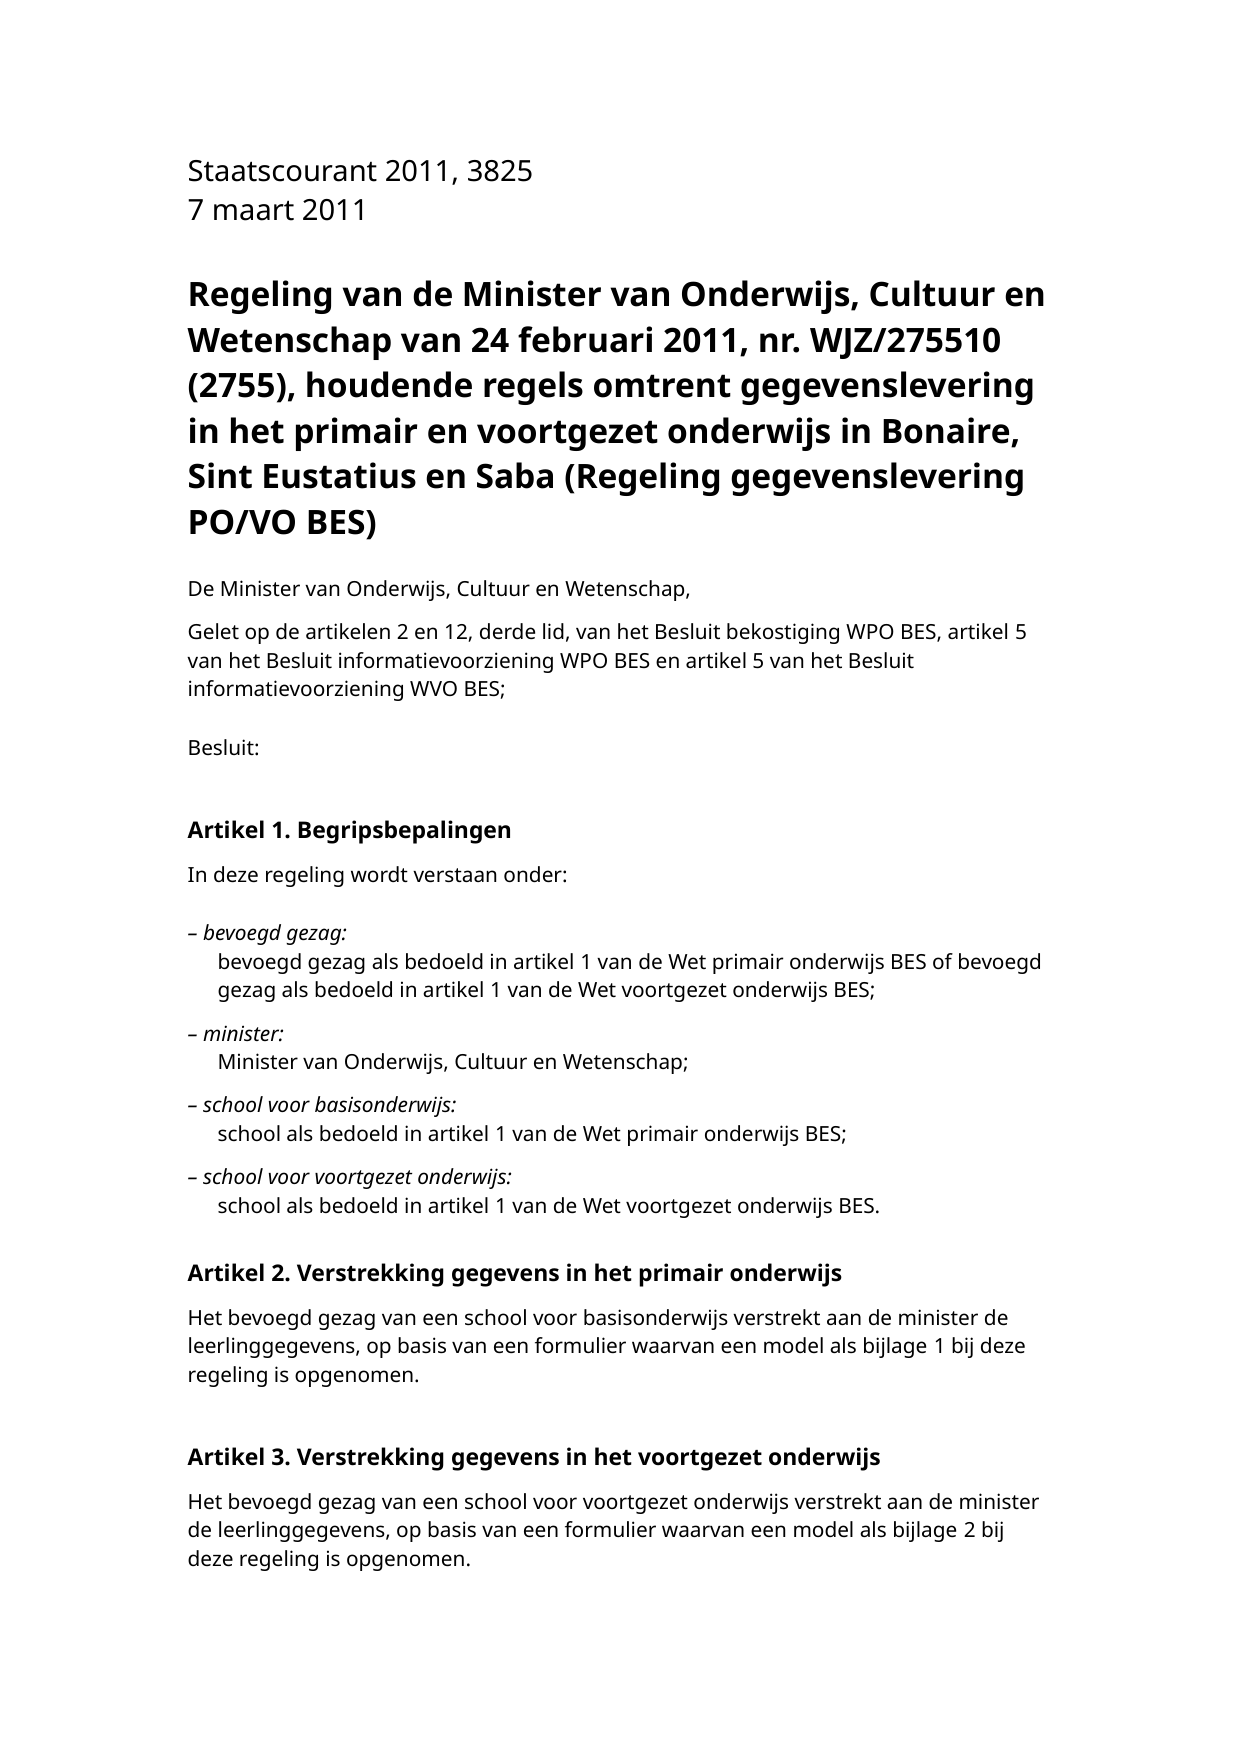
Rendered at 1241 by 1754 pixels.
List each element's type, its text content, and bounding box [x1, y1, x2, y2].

text – school voor basisonderwijs: [187, 1091, 1053, 1119]
text Staatscourant 2011, 3825 [187, 150, 1053, 190]
text – minister: [187, 1019, 1053, 1047]
text – school voor voortgezet onderwijs: [187, 1162, 1053, 1191]
text – bevoegd gezag: [187, 918, 1053, 947]
text In deze regeling wordt verstaan onder: [187, 860, 1053, 888]
text Het bevoegd gezag van een school voor basisonderwijs verstrekt aan de minister de leerlinggegevens, op basis van een formulier waarvan een model als bijlage 1 bij deze regeling is opgenomen. [187, 1303, 1053, 1388]
text bevoegd gezag als bedoeld in artikel 1 van de Wet primair onderwijs BES of bevoegd gezag als bedoeld in artikel 1 van de Wet voortgezet onderwijs BES; [217, 947, 1053, 1004]
subtitle Regeling van de Minister van Onderwijs, Cultuur en Wetenschap van 24 februari 2011, nr. WJZ/275510 (2755), houdende regels omtrent gegevenslevering in het primair en voortgezet onderwijs in Bonaire, Sint Eustatius en Saba (Regeling gegevenslevering PO/VO BES) [187, 271, 1053, 544]
text Het bevoegd gezag van een school voor voortgezet onderwijs verstrekt aan de minister de leerlinggegevens, op basis van een formulier waarvan een model als bijlage 2 bij deze regeling is opgenomen. [187, 1487, 1053, 1572]
text Besluit: [187, 733, 1053, 761]
text Minister van Onderwijs, Cultuur en Wetenschap; [217, 1047, 1053, 1076]
text 7 maart 2011 [187, 190, 1053, 229]
text De Minister van Onderwijs, Cultuur en Wetenschap, [187, 574, 1053, 602]
subtitle Artikel 1. Begripsbepalingen [187, 814, 1053, 845]
subtitle Artikel 2. Verstrekking gegevens in het primair onderwijs [187, 1257, 1053, 1288]
text school als bedoeld in artikel 1 van de Wet primair onderwijs BES; [217, 1119, 1053, 1147]
subtitle Artikel 3. Verstrekking gegevens in het voortgezet onderwijs [187, 1441, 1053, 1472]
text school als bedoeld in artikel 1 van de Wet voortgezet onderwijs BES. [217, 1191, 1053, 1219]
text Gelet op de artikelen 2 en 12, derde lid, van het Besluit bekostiging WPO BES, artikel 5 van het Besluit informatievoorziening WPO BES en artikel 5 van het Besluit informatievoorziening WVO BES; [187, 617, 1053, 703]
